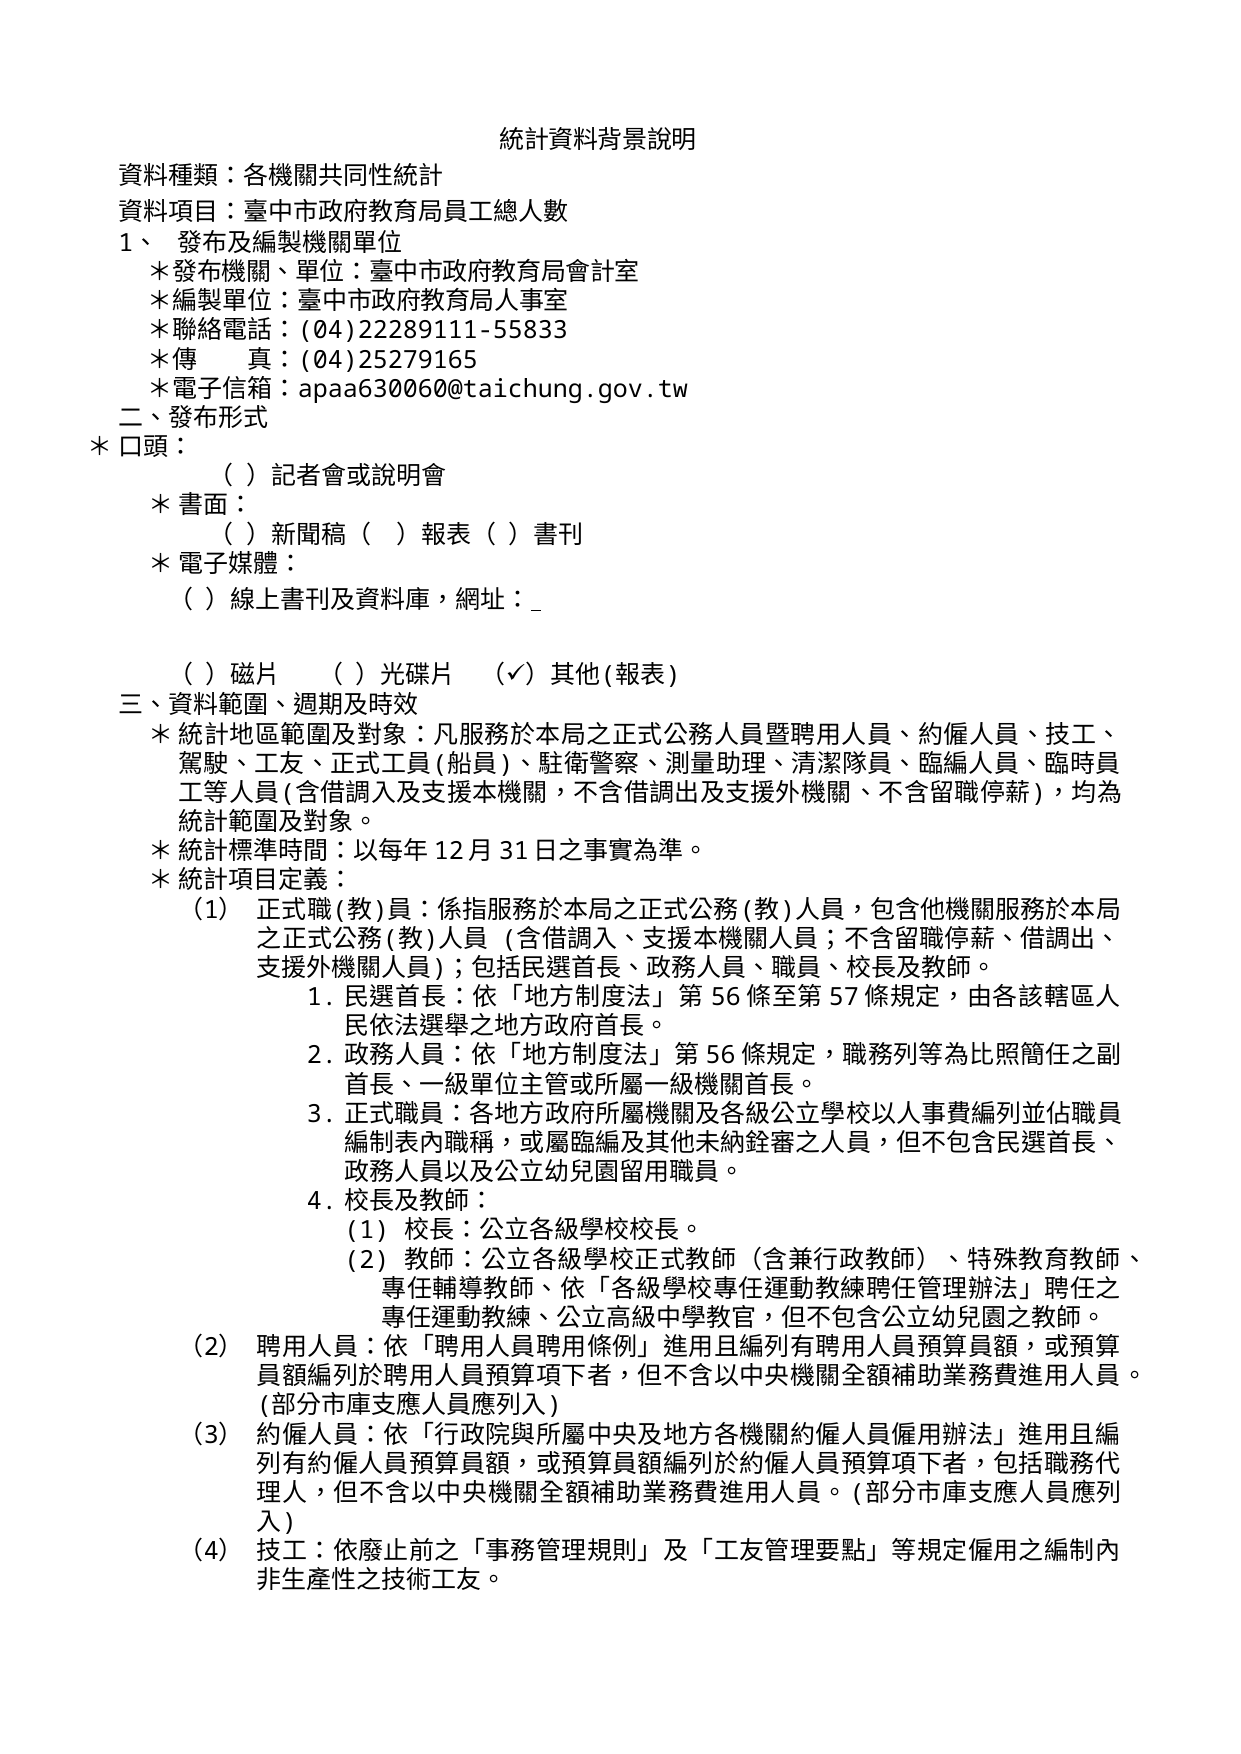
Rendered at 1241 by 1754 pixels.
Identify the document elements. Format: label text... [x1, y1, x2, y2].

list 校長：公立各級學校校長。 [344, 1216, 1122, 1245]
list 正式職(教)員：係指服務於本局之正式公務(教)人員，包含他機關服務於本局之正式公務(教)人員 (含借調入、支援本機關人員；不含留職停薪、借調出、支援外機關人員)；包括民選首長、政務人員、職員、校長及教師。 [178, 895, 1122, 982]
text 統計資料背景說明 [74, 118, 1122, 156]
list 正式職員：各地方政府所屬機關及各級公立學校以人事費編列並佔職員編制表內職稱，或屬臨編及其他未納銓審之人員，但不包含民選首長、政務人員以及公立幼兒園留用職員。 [307, 1099, 1122, 1186]
list 電子媒體： [149, 549, 1122, 578]
text 資料種類：各機關共同性統計 [118, 156, 1122, 192]
list 書面： [149, 491, 1122, 520]
text 資料項目：臺中市政府教育局員工總人數 [118, 192, 1122, 228]
text ＊編製單位：臺中市政府教育局人事室 [148, 286, 1122, 316]
text （ ）磁片 （ ）光碟片 （）其他(報表) [118, 653, 1156, 691]
text ＊聯絡電話：(04)22289111-55833 [148, 316, 1122, 345]
text 二、發布形式 [118, 403, 1122, 432]
text （ ）線上書刊及資料庫，網址： [118, 578, 1156, 616]
text ＊電子信箱：apaa630060@taichung.gov.tw [148, 374, 1122, 403]
list 口頭： [87, 432, 1122, 461]
list 發布及編製機關單位 [118, 228, 1122, 257]
list 約僱人員：依「行政院與所屬中央及地方各機關約僱人員僱用辦法」進用且編列有約僱人員預算員額，或預算員額編列於約僱人員預算項下者，包括職務代理人，但不含以中央機關全額補助業務費進用人員。(部分市庫支應人員應列入) [178, 1420, 1122, 1536]
text 三、資料範圍、週期及時效 [118, 691, 1122, 720]
list 民選首長：依「地方制度法」第56條至第57條規定，由各該轄區人民依法選舉之地方政府首長。 [307, 982, 1122, 1041]
list 統計項目定義： [149, 866, 1122, 895]
text ＊傳 真：(04)25279165 [148, 345, 1122, 374]
list 政務人員：依「地方制度法」第56條規定，職務列等為比照簡任之副首長、一級單位主管或所屬一級機關首長。 [307, 1041, 1122, 1099]
list 校長及教師： [307, 1186, 1122, 1216]
text ＊發布機關、單位：臺中市政府教育局會計室 [148, 257, 1122, 286]
text （ ）記者會或說明會 [149, 461, 1122, 491]
list 統計標準時間：以每年12月31日之事實為準。 [149, 836, 1122, 866]
list 聘用人員：依「聘用人員聘用條例」進用且編列有聘用人員預算員額，或預算員額編列於聘用人員預算項下者，但不含以中央機關全額補助業務費進用人員。(部分市庫支應人員應列入) [178, 1332, 1122, 1420]
list 教師：公立各級學校正式教師（含兼行政教師）、特殊教育教師、專任輔導教師、依「各級學校專任運動教練聘任管理辦法」聘任之專任運動教練、公立高級中學教官，但不包含公立幼兒園之教師。 [344, 1245, 1122, 1332]
list 統計地區範圍及對象：凡服務於本局之正式公務人員暨聘用人員、約僱人員、技工、駕駛、工友、正式工員(船員)、駐衛警察、測量助理、清潔隊員、臨編人員、臨時員工等人員(含借調入及支援本機關，不含借調出及支援外機關、不含留職停薪)，均為統計範圍及對象。 [149, 720, 1122, 836]
list 技工：依廢止前之「事務管理規則」及「工友管理要點」等規定僱用之編制內非生產性之技術工友。 [178, 1536, 1122, 1595]
text （ ）新聞稿（ ）報表（ ）書刊 [149, 520, 1122, 549]
